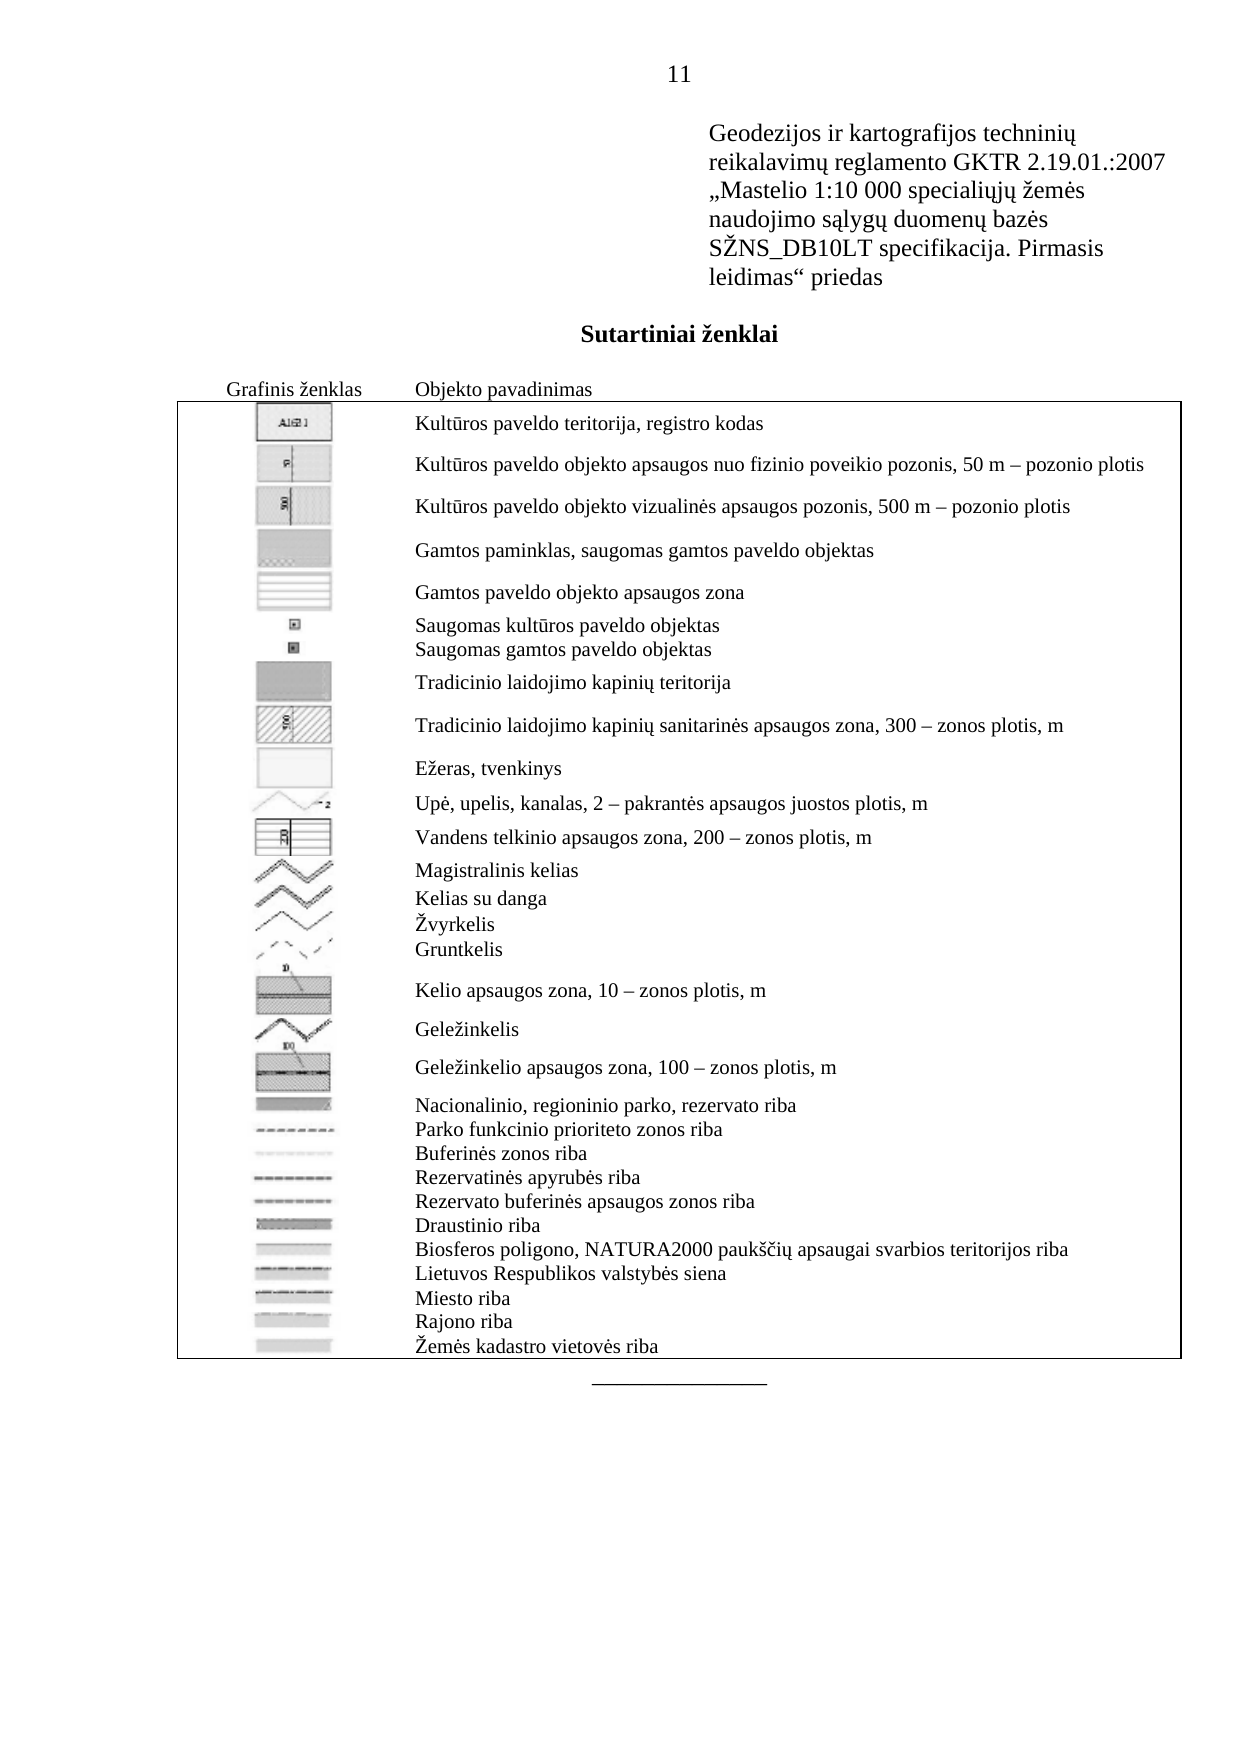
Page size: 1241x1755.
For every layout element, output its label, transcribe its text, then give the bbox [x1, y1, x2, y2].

table_cell [178, 1165, 411, 1189]
table_cell Kelias su danga [411, 885, 1180, 911]
table_cell [407, 963, 411, 1017]
table_cell Gamtos paminklas, saugomas gamtos paveldo objektas [411, 529, 1180, 571]
table_cell Gamtos paveldo objekto apsaugos zona [411, 571, 1180, 613]
table_cell [407, 571, 411, 613]
table_cell [178, 637, 411, 661]
table_cell [407, 529, 411, 571]
table_cell [407, 789, 411, 817]
table_cell [407, 817, 411, 856]
table_cell Tradicinio laidojimo kapinių sanitarinės apsaugos zona, 300 – zonos plotis, m [411, 703, 1180, 747]
table_cell [407, 911, 411, 936]
table_cell [178, 1261, 411, 1285]
table_cell Upė, upelis, kanalas, 2 – pakrantės apsaugos juostos plotis, m [411, 789, 1180, 817]
table_cell [178, 1189, 411, 1213]
table_cell [178, 1334, 411, 1358]
text naudojimo sąlygų duomenų bazės [177, 204, 1181, 233]
table_cell [178, 1141, 411, 1165]
table_cell [407, 703, 411, 747]
table_cell [407, 402, 411, 444]
table_cell Magistralinis kelias [411, 856, 1180, 884]
table_cell Kultūros paveldo objekto apsaugos nuo fizinio poveikio pozonis, 50 m – pozonio plotis [411, 444, 1180, 483]
table_cell [335, 1017, 411, 1041]
text SŽNS_DB10LT specifikacija. Pirmasis [177, 233, 1181, 262]
table_cell [178, 1285, 411, 1309]
table_cell [407, 1041, 411, 1093]
table_cell [178, 1237, 411, 1261]
table_cell [178, 1310, 411, 1333]
text Geodezijos ir kartografijos techninių [177, 118, 1181, 147]
table_cell [178, 1093, 411, 1117]
table_cell [407, 444, 411, 483]
table_cell [178, 1213, 411, 1237]
table_cell [407, 856, 411, 884]
table_cell Kelio apsaugos zona, 10 – zonos plotis, m [411, 963, 1180, 1017]
table_cell Kultūros paveldo objekto vizualinės apsaugos pozonis, 500 m – pozonio plotis [411, 483, 1180, 528]
text „Mastelio 1:10 000 specialiųjų žemės [177, 176, 1181, 204]
table_cell [407, 661, 411, 703]
text leidimas“ priedas [177, 262, 1181, 291]
text ______________ [177, 1359, 1181, 1388]
table_cell Geležinkelio apsaugos zona, 100 – zonos plotis, m [411, 1041, 1180, 1093]
table_cell [407, 885, 411, 911]
table_cell Gruntkelis [411, 936, 1180, 963]
table_cell [178, 1117, 411, 1141]
table_cell [407, 483, 411, 528]
table_cell Kultūros paveldo teritorija, registro kodas [411, 402, 1180, 444]
table_cell [407, 936, 411, 963]
table_cell [407, 747, 411, 789]
table_cell Tradicinio laidojimo kapinių teritorija [411, 661, 1180, 703]
table_cell Ežeras, tvenkinys [411, 747, 1180, 789]
text reikalavimų reglamento GKTR 2.19.01.:2007 [177, 147, 1181, 176]
text Sutartiniai ženklai [177, 319, 1181, 348]
table_cell [178, 613, 411, 637]
table_cell [178, 1017, 253, 1041]
table_cell Vandens telkinio apsaugos zona, 200 – zonos plotis, m [411, 817, 1180, 856]
